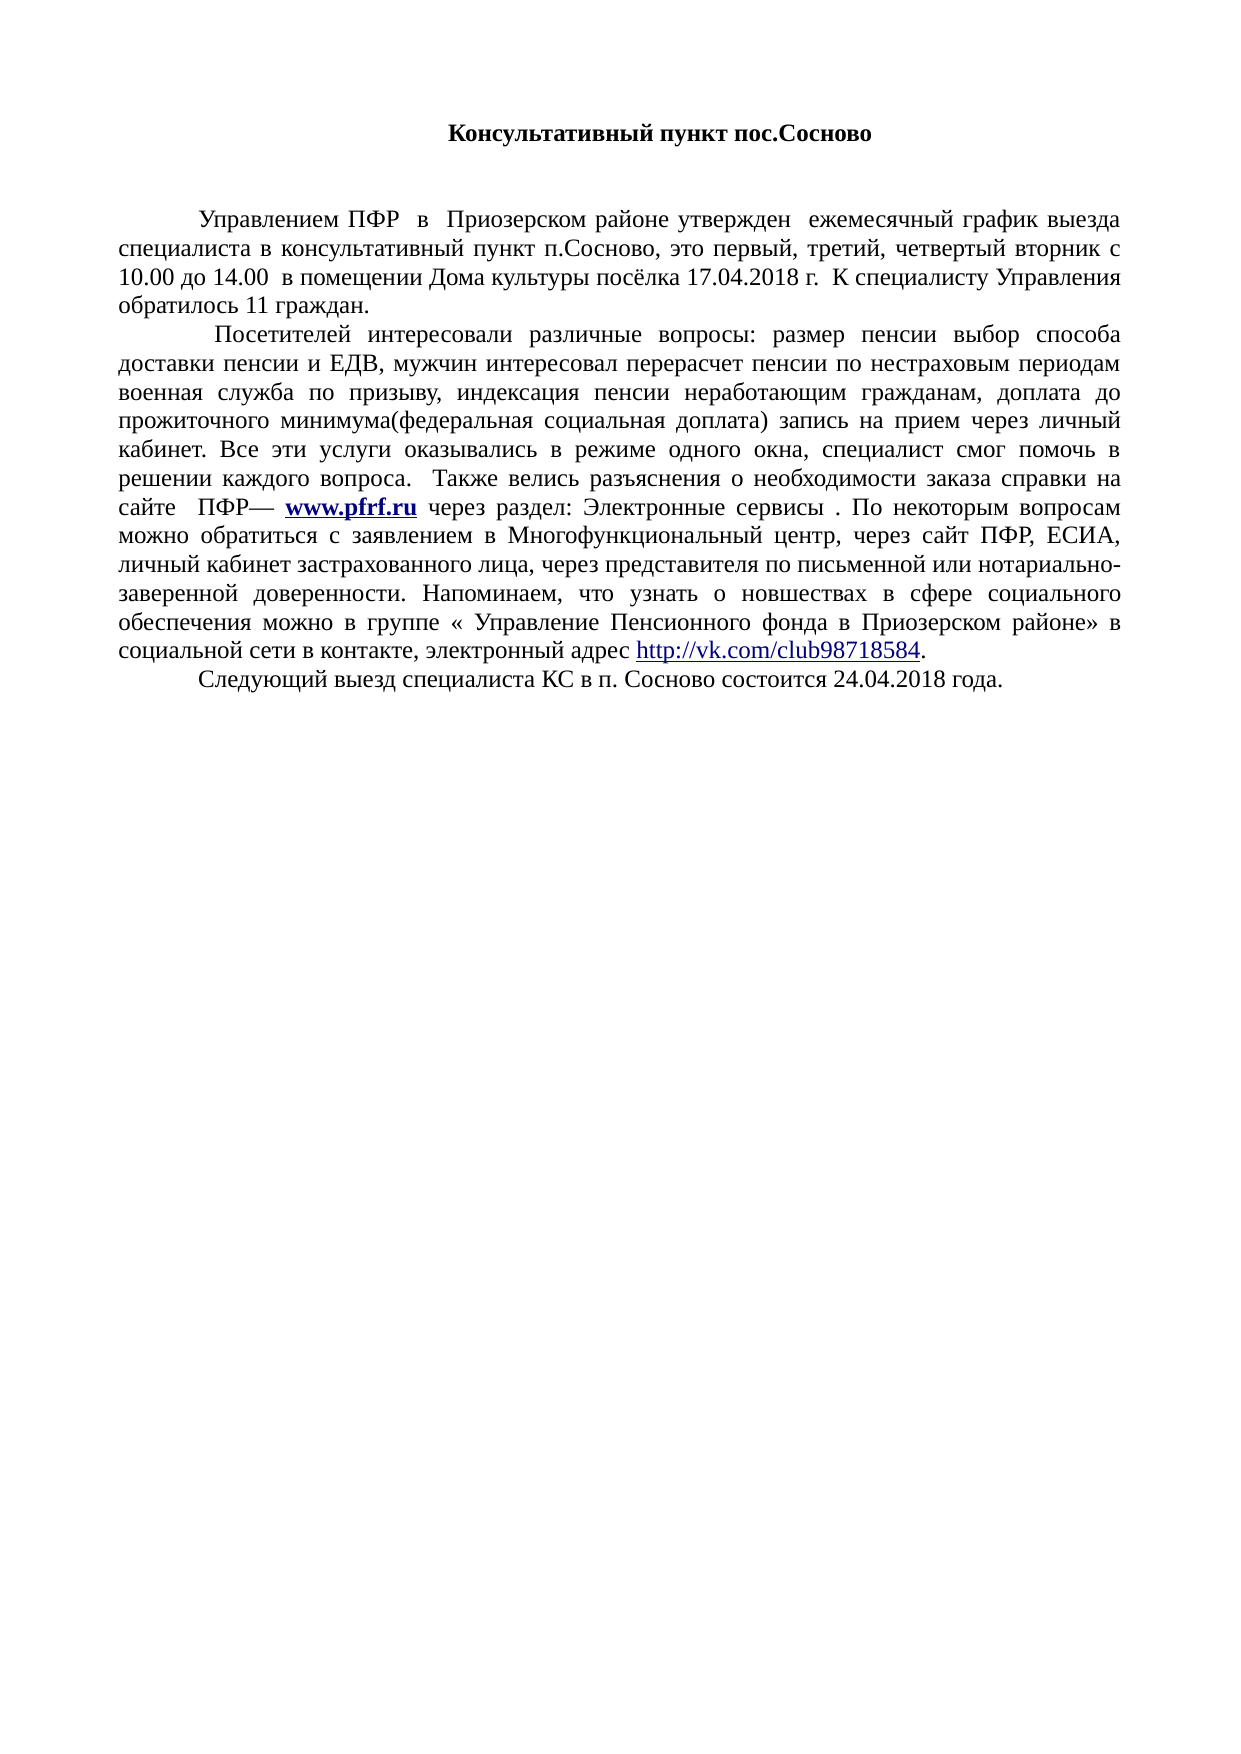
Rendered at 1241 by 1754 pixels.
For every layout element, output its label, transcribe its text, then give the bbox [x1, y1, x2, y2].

text Следующий выезд специалиста КС в п. Сосново состоится 24.04.2018 года. [118, 664, 1122, 693]
text Консультативный пункт пос.Сосново [118, 118, 1122, 147]
text Управлением ПФР в Приозерском районе утвержден ежемесячный график выезда специалиста в консультативный пункт п.Сосново, это первый, третий, четвертый вторник с 10.00 до 14.00 в помещении Дома культуры посёлка 17.04.2018 г. К специалисту Управления обратилось 11 граждан. [118, 204, 1122, 319]
text Посетителей интересовали различные вопросы: размер пенсии выбор способа доставки пенсии и ЕДВ, мужчин интересовал перерасчет пенсии по нестраховым периодам военная служба по призыву, индексация пенсии неработающим гражданам, доплата до прожиточного минимума(федеральная социальная доплата) запись на прием через личный кабинет. Все эти услуги оказывались в режиме одного окна, специалист смог помочь в решении каждого вопроса. Также велись разъяснения о необходимости заказа справки на сайте ПФР— www.pfrf.ru через раздел: Электронные сервисы . По некоторым вопросам можно обратиться с заявлением в Многофункциональный центр, через сайт ПФР, ЕСИА, личный кабинет застрахованного лица, через представителя по письменной или нотариально-заверенной доверенности. Напоминаем, что узнать о новшествах в сфере социального обеспечения можно в группе « Управление Пенсионного фонда в Приозерском районе» в социальной сети в контакте, электронный адрес http://vk.com/club98718584. [118, 319, 1122, 664]
